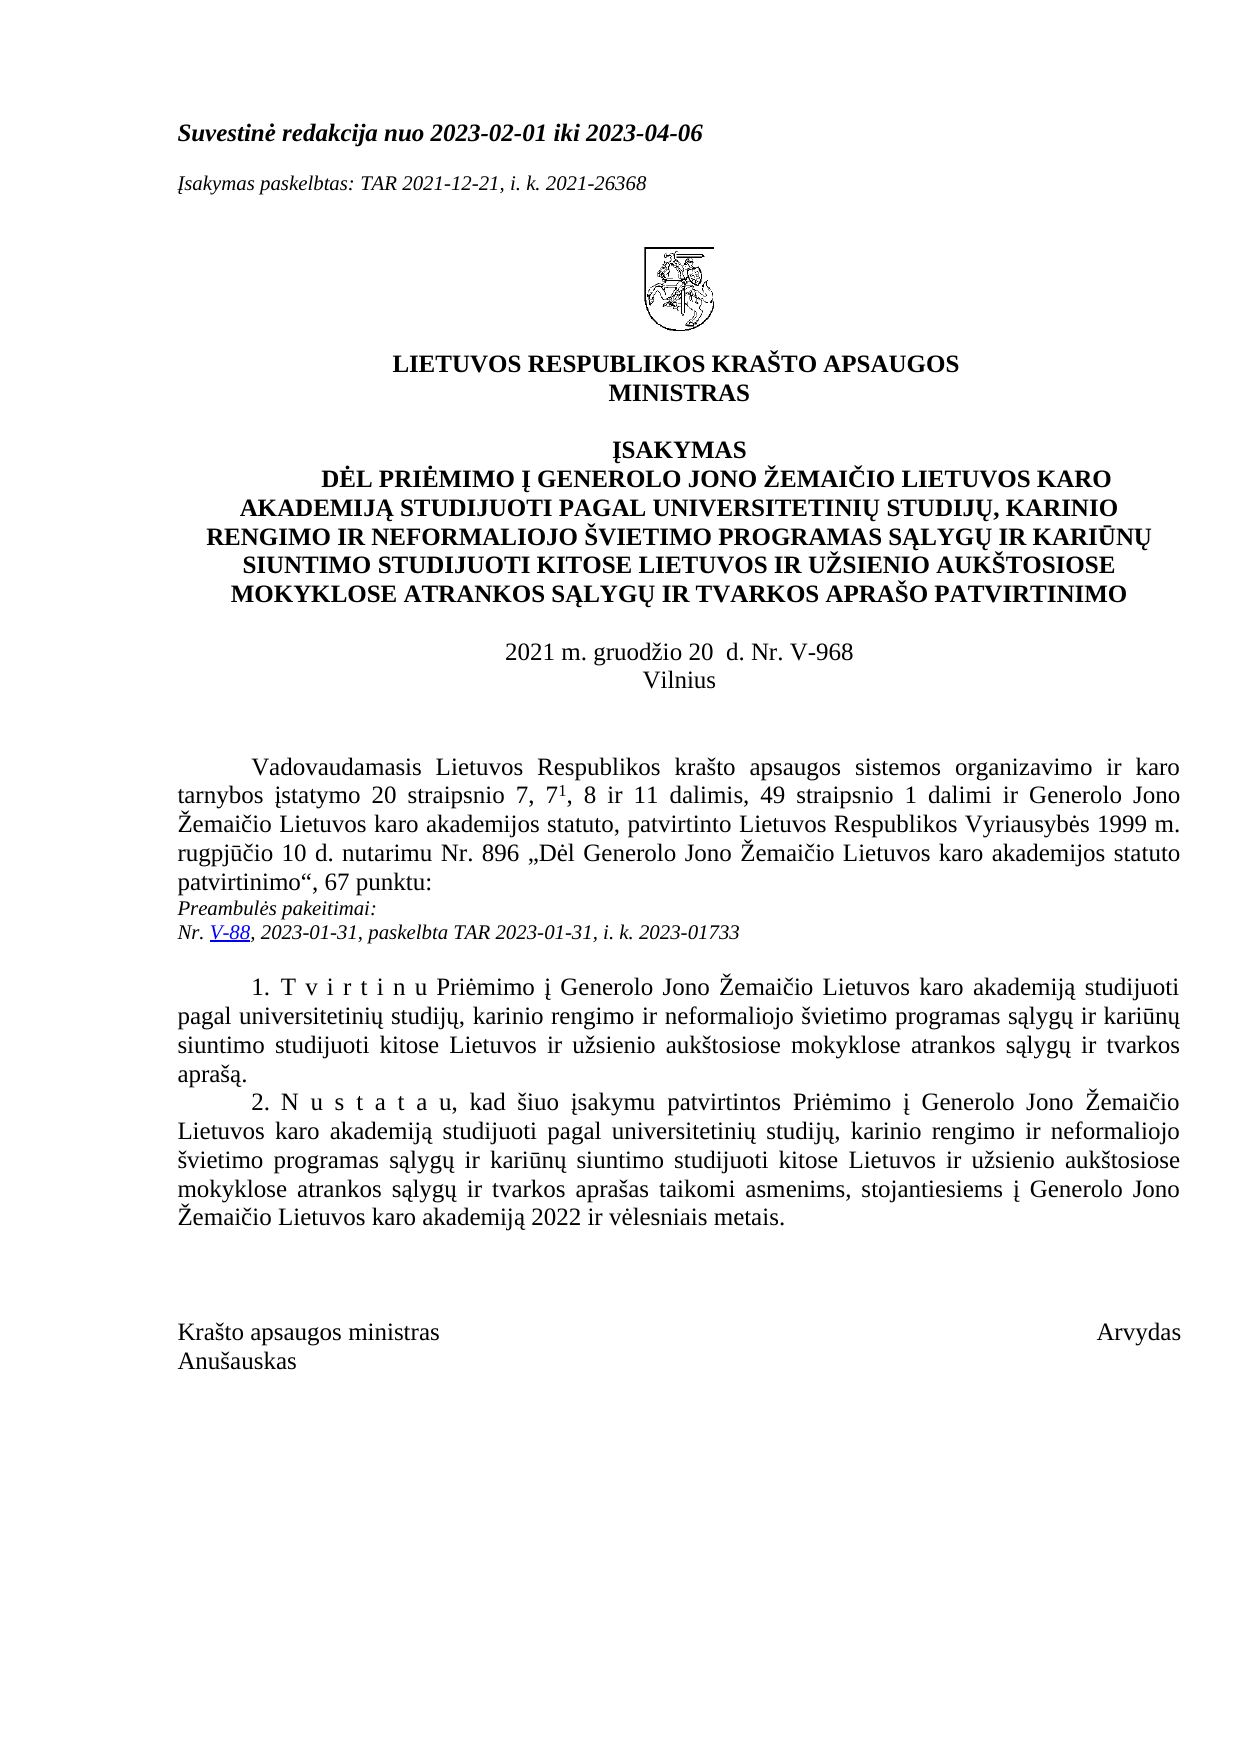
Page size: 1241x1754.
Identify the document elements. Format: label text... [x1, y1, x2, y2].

text MINISTRAS [177, 378, 1181, 407]
text Nr. V-88, 2023-01-31, paskelbta TAR 2023-01-31, i. k. 2023-01733 [177, 919, 1181, 944]
text Vadovaudamasis Lietuvos Respublikos krašto apsaugos sistemos organizavimo ir karo tarnybos įstatymo 20 straipsnio 7, 71, 8 ir 11 dalimis, 49 straipsnio 1 dalimi ir Generolo Jono Žemaičio Lietuvos karo akademijos statuto, patvirtinto Lietuvos Respublikos Vyriausybės 1999 m. rugpjūčio 10 d. nutarimu Nr. 896 „Dėl Generolo Jono Žemaičio Lietuvos karo akademijos statuto patvirtinimo“, 67 punktu: [177, 752, 1181, 896]
text LIETUVOS RESPUBLIKOS KRAŠTO APSAUGOS [177, 349, 1181, 378]
text ĮSAKYMAS [177, 436, 1181, 464]
text 2. N u s t a t a u, kad šiuo įsakymu patvirtintos Priėmimo į Generolo Jono Žemaičio Lietuvos karo akademiją studijuoti pagal universitetinių studijų, karinio rengimo ir neformaliojo švietimo programas sąlygų ir kariūnų siuntimo studijuoti kitose Lietuvos ir užsienio aukštosiose mokyklose atrankos sąlygų ir tvarkos aprašas taikomi asmenims, stojantiesiems į Generolo Jono Žemaičio Lietuvos karo akademiją 2022 ir vėlesniais metais. [177, 1087, 1181, 1231]
text 2021 m. gruodžio 20 d. Nr. V-968 [177, 637, 1181, 666]
text Suvestinė redakcija nuo 2023-02-01 iki 2023-04-06 [177, 118, 1181, 147]
text 1. T v i r t i n u Priėmimo į Generolo Jono Žemaičio Lietuvos karo akademiją studijuoti pagal universitetinių studijų, karinio rengimo ir neformaliojo švietimo programas sąlygų ir kariūnų siuntimo studijuoti kitose Lietuvos ir užsienio aukštosiose mokyklose atrankos sąlygų ir tvarkos aprašą. [177, 972, 1181, 1087]
text Vilnius [177, 666, 1181, 694]
text Įsakymas paskelbtas: TAR 2021-12-21, i. k. 2021-26368 [177, 171, 1181, 195]
text Preambulės pakeitimai: [177, 896, 1181, 919]
text Krašto apsaugos ministras Arvydas Anušauskas [177, 1317, 1181, 1375]
text DĖL PRIĖMIMO Į GENEROLO JONO ŽEMAIČIO LIETUVOS KARO AKADEMIJĄ STUDIJUOTI PAGAL UNIVERSITETINIŲ STUDIJŲ, KARINIO RENGIMO IR NEFORMALIOJO ŠVIETIMO PROGRAMAS SĄLYGŲ IR KARIŪNŲ SIUNTIMO STUDIJUOTI KITOSE LIETUVOS IR UŽSIENIO AUKŠTOSIOSE MOKYKLOSE ATRANKOS SĄLYGŲ IR TVARKOS APRAŠO PATVIRTINIMO [177, 464, 1181, 608]
